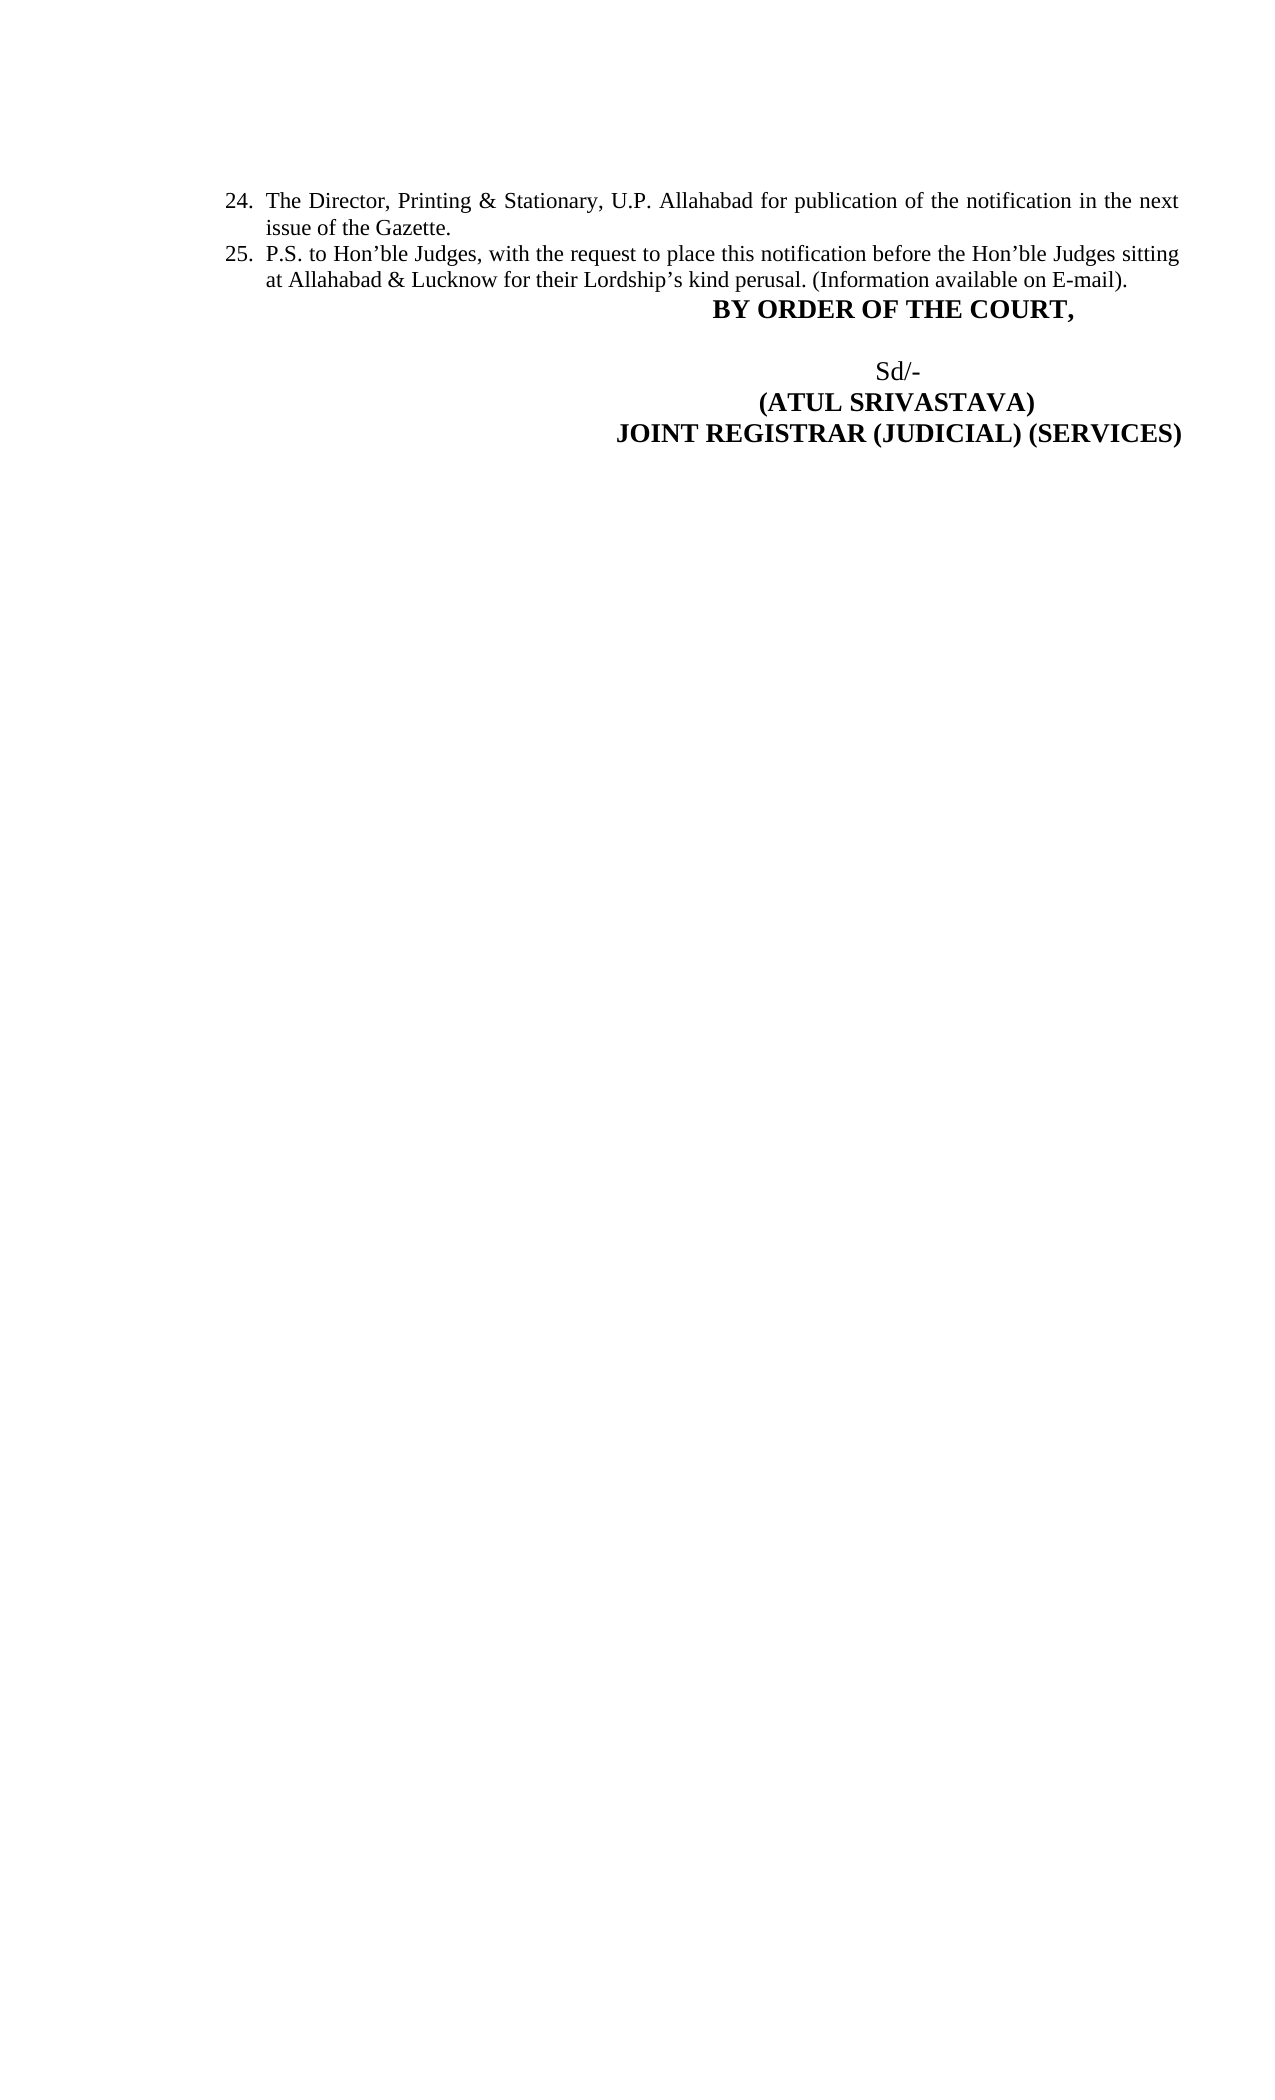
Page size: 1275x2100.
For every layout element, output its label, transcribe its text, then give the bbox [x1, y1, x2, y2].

list P.S. to Hon’ble Judges, with the request to place this notification before the Hon’ble Judges sitting at Allahabad & Lucknow for their Lordship’s kind perusal. (Information available on E-mail). [225, 240, 1181, 293]
text Sd/- [712, 355, 1181, 386]
text JOINT REGISTRAR (JUDICIAL) (SERVICES) [187, 417, 1182, 449]
list The Director, Printing & Stationary, U.P. Allahabad for publication of the notification in the next issue of the Gazette. [225, 187, 1181, 240]
text (ATUL SRIVASTAVA) [187, 386, 1182, 417]
text BY ORDER OF THE COURT, [562, 293, 1181, 324]
